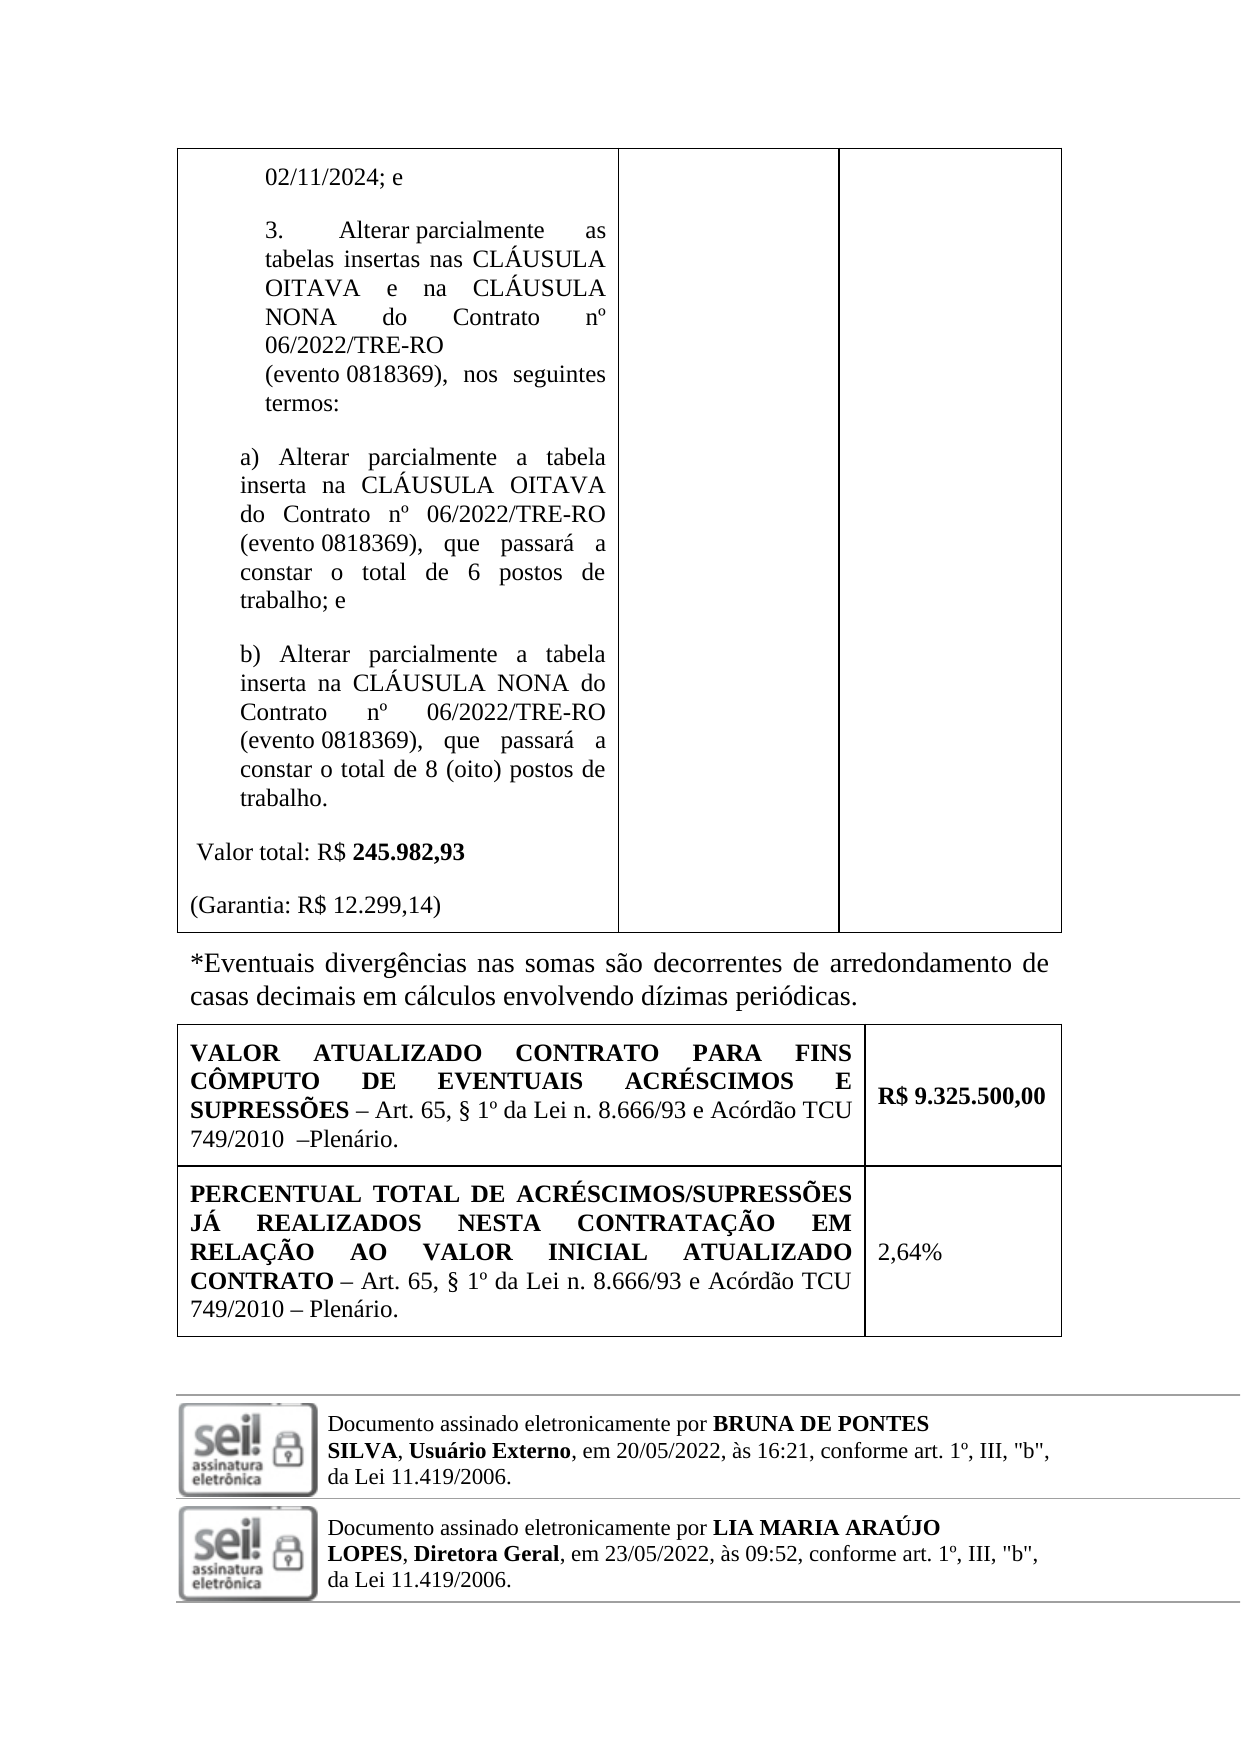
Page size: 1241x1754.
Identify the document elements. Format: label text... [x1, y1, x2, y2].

table_header R$ 9.325.500,00 [866, 1025, 1061, 1165]
table_header [177, 1505, 326, 1601]
table_header VALOR ATUALIZADO CONTRATO PARA FINS CÔMPUTO DE EVENTUAIS ACRÉSCIMOS E SUPRESSÕES – Art. 65, § 1º da Lei n. 8.666/93 e Acórdão TCU 749/2010 –Plenário. [178, 1025, 864, 1165]
table_header Documento assinado eletronicamente por BRUNA DE PONTES SILVA, Usuário Externo, em 20/05/2022, às 16:21, conforme art. 1º, III, "b", da Lei 11.419/2006. [326, 1401, 1063, 1498]
table_cell [619, 149, 838, 932]
table_cell 2,64% [866, 1167, 1061, 1336]
table_header [177, 1401, 326, 1498]
table_cell 02/11/2024; e Alterar parcialmente as tabelas insertas nas CLÁUSULA OITAVA e na CLÁUSULA NONA do Contrato nº 06/2022/TRE-RO (evento 0818369), nos seguintes termos: a) Alterar parcialmente a tabela inserta na CLÁUSULA OITAVA do Contrato nº 06/2022/TRE-RO (evento 0818369), que passará a constar o total de 6 postos de trabalho; e b) Alterar parcialmente a tabela inserta na CLÁUSULA NONA do Contrato nº 06/2022/TRE-RO (evento 0818369), que passará a constar o total de 8 (oito) postos de trabalho. Valor total: R$ 245.982,93 (Garantia: R$ 12.299,14) [178, 149, 618, 932]
table_header Documento assinado eletronicamente por LIA MARIA ARAÚJO LOPES, Diretora Geral, em 23/05/2022, às 09:52, conforme art. 1º, III, "b", da Lei 11.419/2006. [326, 1505, 1063, 1601]
table_cell [840, 149, 1061, 932]
table_cell PERCENTUAL TOTAL DE ACRÉSCIMOS/SUPRESSÕES JÁ REALIZADOS NESTA CONTRATAÇÃO EM RELAÇÃO AO VALOR INICIAL ATUALIZADO CONTRATO – Art. 65, § 1º da Lei n. 8.666/93 e Acórdão TCU 749/2010 – Plenário. [178, 1167, 864, 1336]
text *Eventuais divergências nas somas são decorrentes de arredondamento de casas decimais em cálculos envolvendo dízimas periódicas. [190, 946, 1051, 1011]
